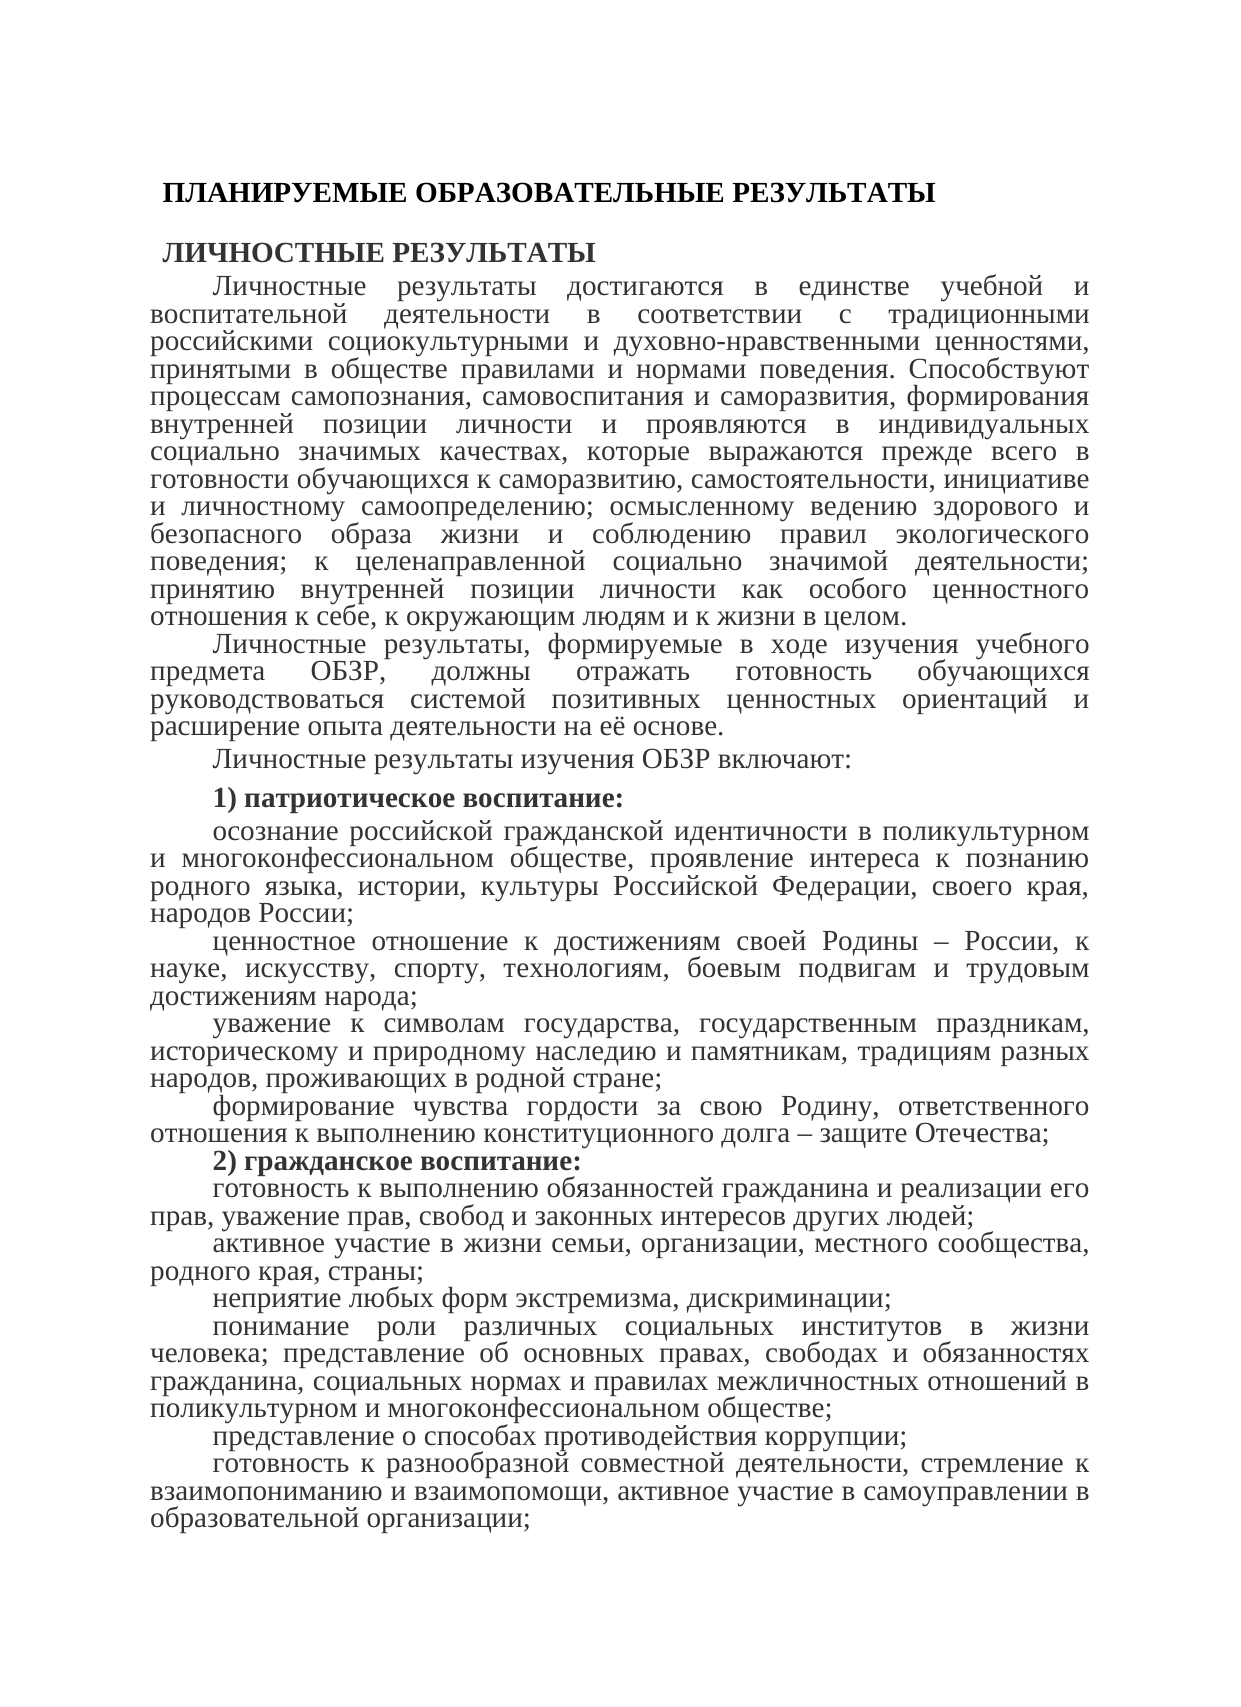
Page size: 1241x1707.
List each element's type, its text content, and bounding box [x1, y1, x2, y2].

text понимание роли различных социальных институтов в жизни человека; представление об основных правах, свободах и обязанностях гражданина, социальных нормах и правилах межличностных отношений в поликультурном и многоконфессиональном обществе; [150, 1313, 1090, 1423]
text активное участие в жизни семьи, организации, местного сообщества, родного края, страны; [150, 1231, 1090, 1286]
text Личностные результаты, формируемые в ходе изучения учебного предмета ОБЗР, должны отражать готовность обучающихся руководствоваться системой позитивных ценностных ориентаций и расширение опыта деятельности на её основе. [150, 631, 1090, 741]
text представление о способах противодействия коррупции; [150, 1423, 1090, 1451]
text Личностные результаты достигаются в единстве учебной и воспитательной деятельности в соответствии с традиционными российскими социокультурными и духовно-нравственными ценностями, принятыми в обществе правилами и нормами поведения. Способствуют процессам самопознания, самовоспитания и саморазвития, формирования внутренней позиции личности и проявляются в индивидуальных социально значимых качествах, которые выражаются прежде всего в готовности обучающихся к саморазвитию, самостоятельности, инициативе и личностному самоопределению; осмысленному ведению здорового и безопасного образа жизни и соблюдению правил экологического поведения; к целенаправленной социально значимой деятельности; принятию внутренней позиции личности как особого ценностного отношения к себе, к окружающим людям и к жизни в целом. [150, 274, 1090, 631]
text готовность к разнообразной совместной деятельности, стремление к взаимопониманию и взаимопомощи, активное участие в самоуправлении в образовательной организации; [150, 1451, 1090, 1533]
text 1) патриотическое воспитание: [150, 780, 1090, 813]
text формирование чувства гордости за свою Родину, ответственного отношения к выполнению конституционного долга – защите Отечества; [150, 1093, 1090, 1148]
text готовность к выполнению обязанностей гражданина и реализации его прав, уважение прав, свобод и законных интересов других людей; [150, 1176, 1090, 1231]
text Личностные результаты изучения ОБЗР включают: [150, 741, 1090, 775]
text 2) гражданское воспитание: [150, 1148, 1090, 1176]
text ПЛАНИРУЕМЫЕ ОБРАЗОВАТЕЛЬНЫЕ РЕЗУЛЬТАТЫ [162, 180, 1090, 208]
text неприятие любых форм экстремизма, дискриминации; [150, 1286, 1090, 1313]
text ЛИЧНОСТНЫЕ РЕЗУЛЬТАТЫ [162, 235, 1090, 269]
text ценностное отношение к достижениям своей Родины – России, к науке, искусству, спорту, технологиям, боевым подвигам и трудовым достижениям народа; [150, 928, 1090, 1011]
text уважение к символам государства, государственным праздникам, историческому и природному наследию и памятникам, традициям разных народов, проживающих в родной стране; [150, 1011, 1090, 1093]
text осознание российской гражданской идентичности в поликультурном и многоконфессиональном обществе, проявление интереса к познанию родного языка, истории, культуры Российской Федерации, своего края, народов России; [150, 818, 1090, 928]
